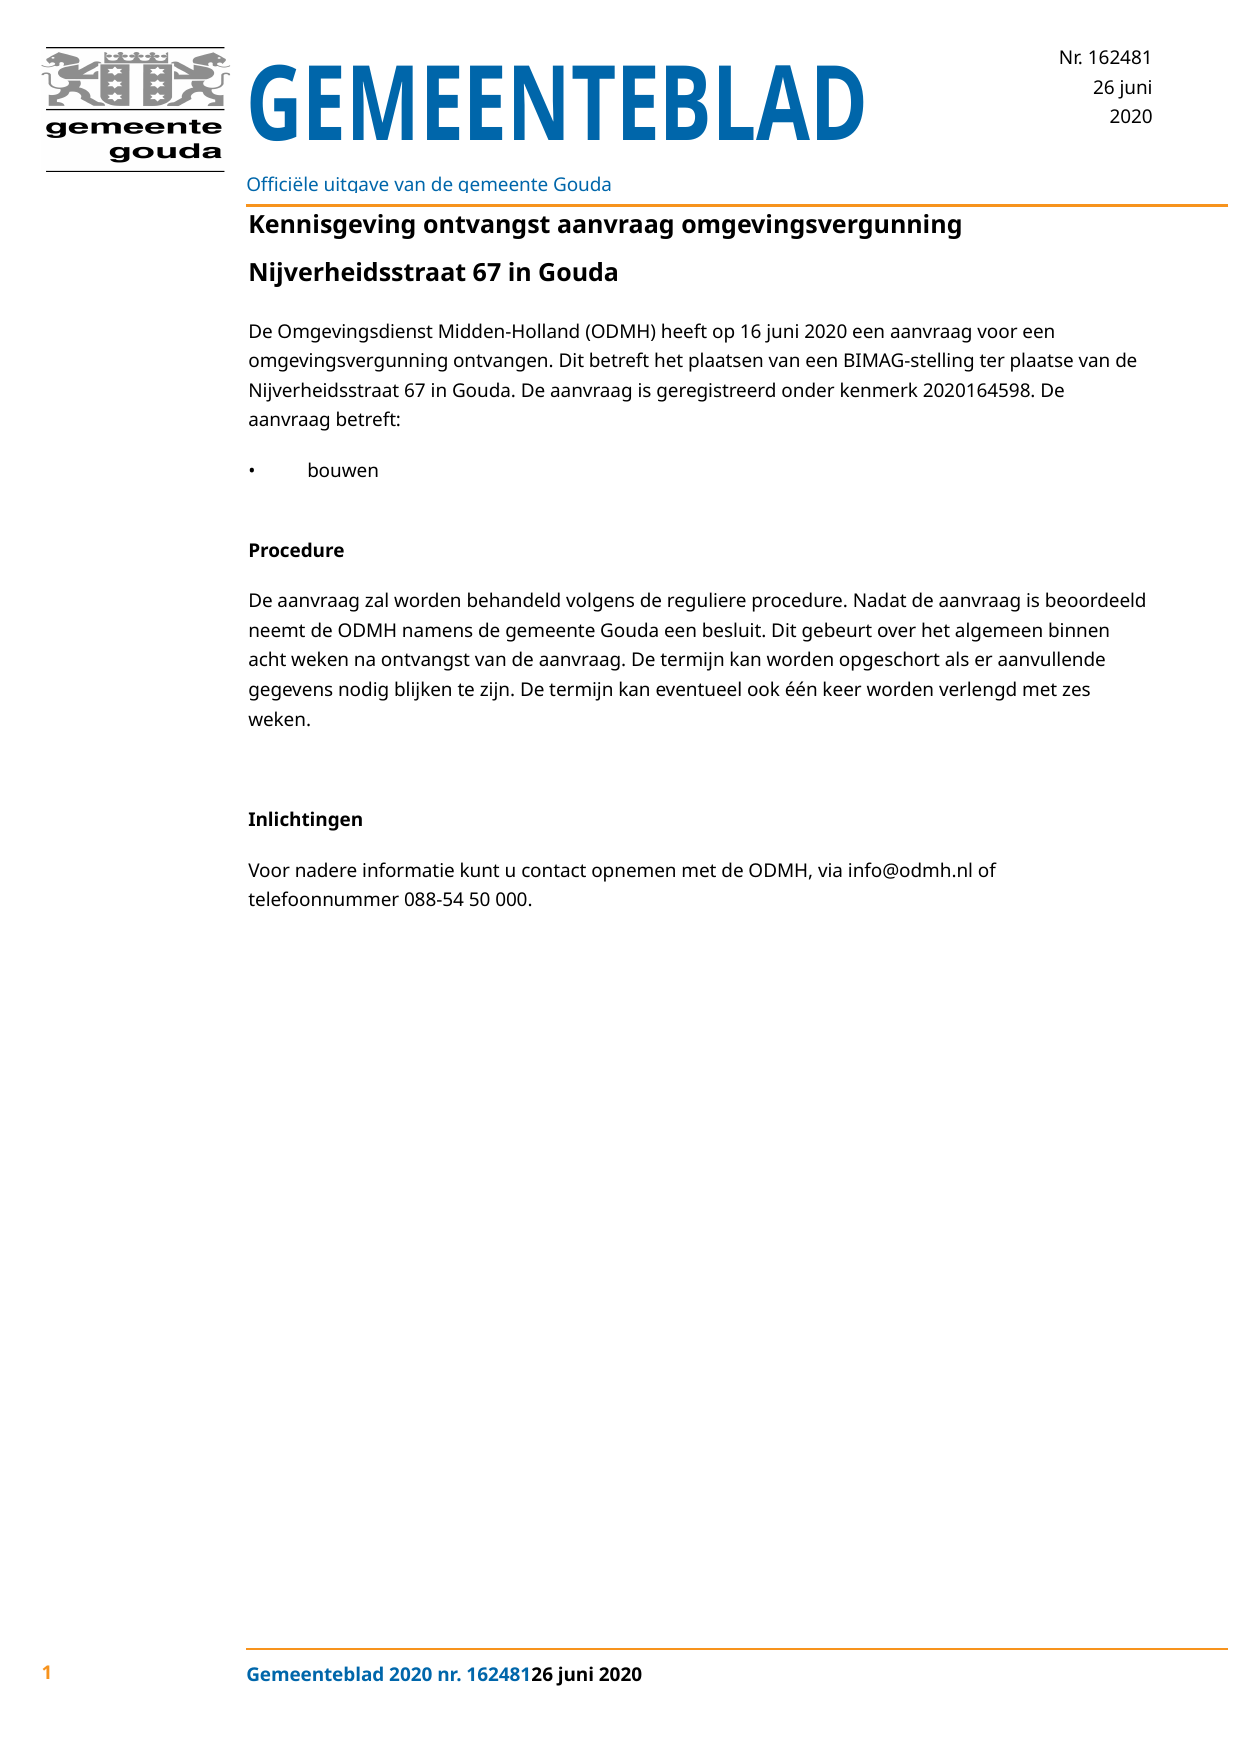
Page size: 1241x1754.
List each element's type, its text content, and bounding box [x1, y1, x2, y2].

text De aanvraag zal worden behandeld volgens de reguliere procedure. Nadat de aanvraag is beoordeeld neemt de ODMH namens de gemeente Gouda een besluit. Dit gebeurt over het algemeen binnen acht weken na ontvangst van de aanvraag. De termijn kan worden opgeschort als er aanvullende gegevens nodig blijken te zijn. De termijn kan eventueel ook één keer worden verlengd met zes weken. [248, 587, 1152, 732]
list bouwen [248, 457, 1152, 483]
text Inlichtingen [248, 807, 1152, 832]
picture [41, 47, 231, 172]
text Voor nadere informatie kunt u contact opnemen met de ODMH, via info@odmh.nl of telefoonnummer 088-54 50 000. [248, 857, 1152, 912]
text Procedure [248, 537, 1152, 563]
text De Omgevingsdienst Midden-Holland (ODMH) heeft op 16 juni 2020 een aanvraag voor een omgevingsvergunning ontvangen. Dit betreft het plaatsen van een BIMAG-stelling ter plaatse van de Nijverheidsstraat 67 in Gouda. De aanvraag is geregistreerd onder kenmerk 2020164598. De aanvraag betreft: [248, 318, 1152, 432]
text Kennisgeving ontvangst aanvraag omgevingsvergunning Nijverheidsstraat 67 in Gouda [248, 207, 1152, 288]
